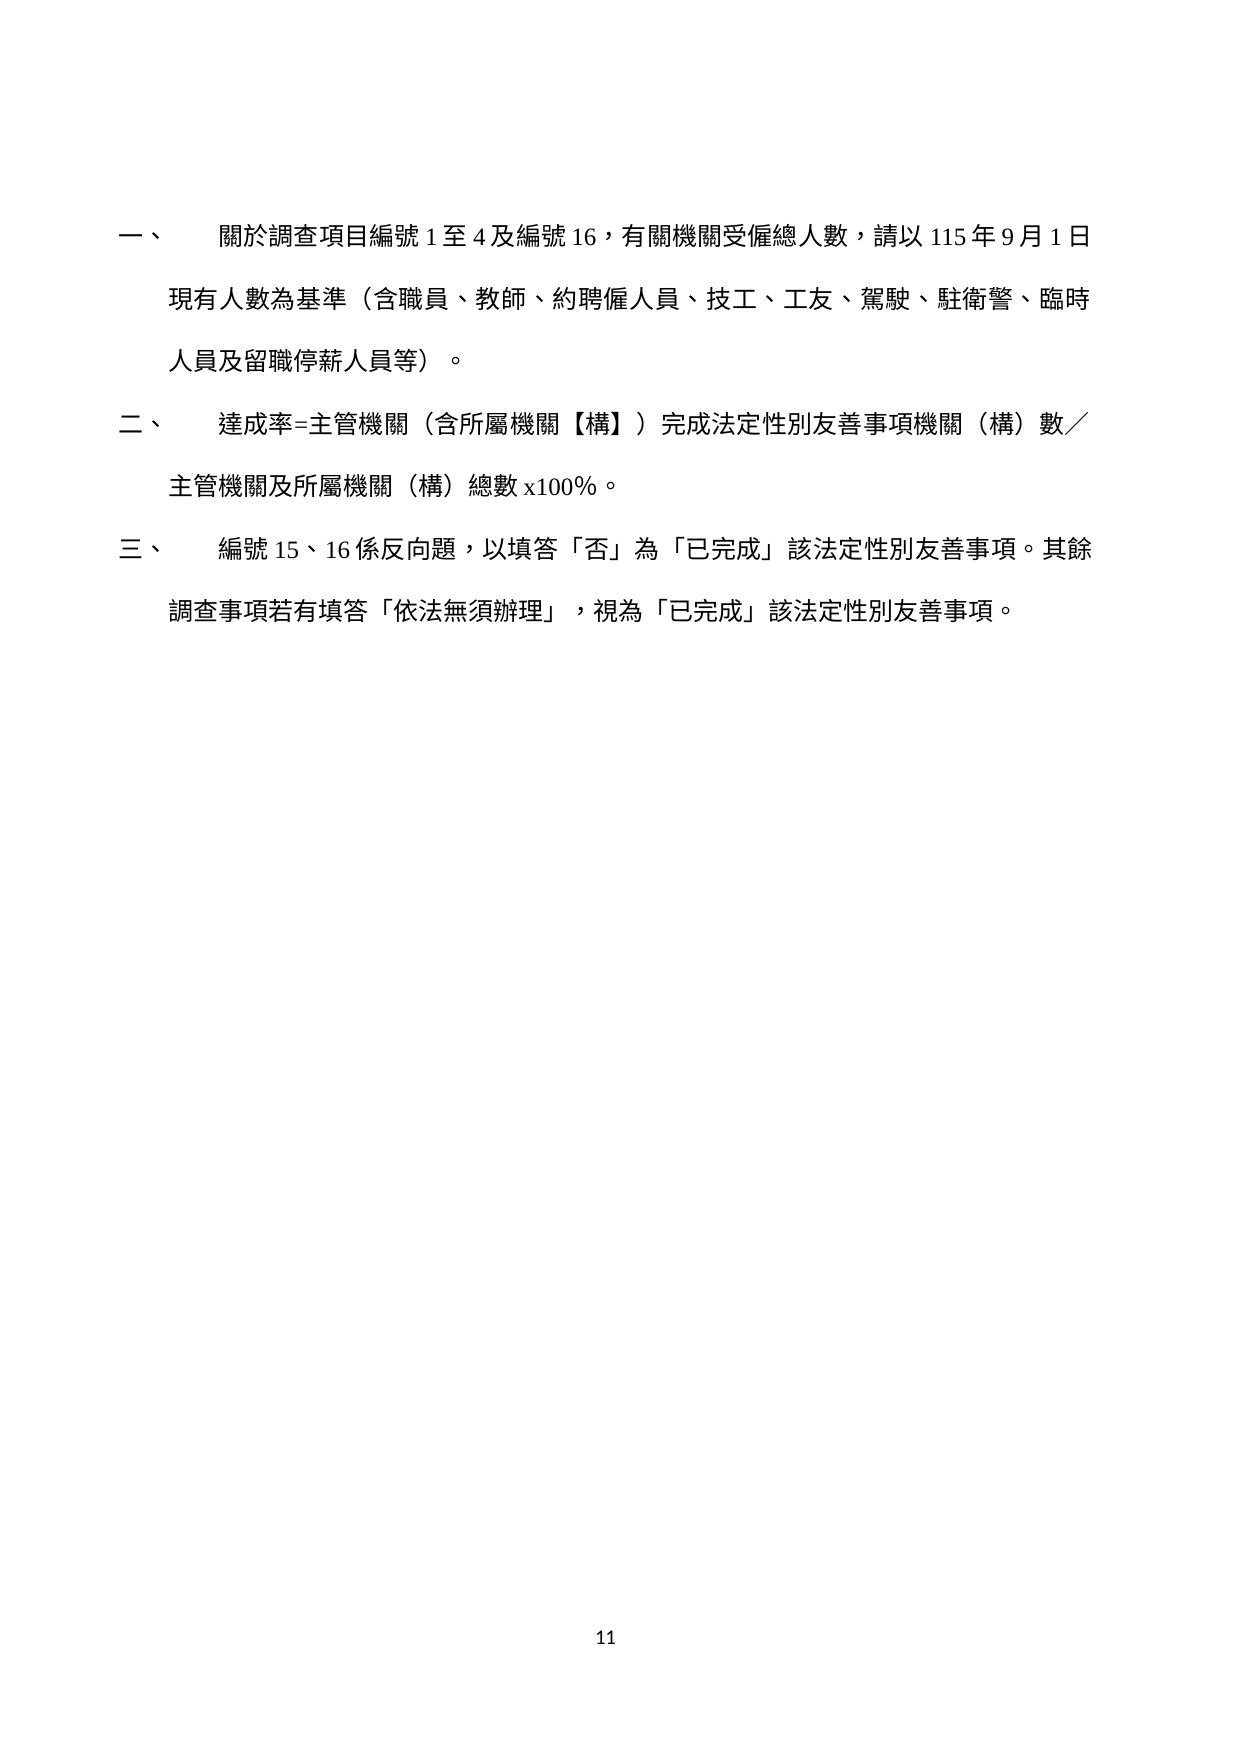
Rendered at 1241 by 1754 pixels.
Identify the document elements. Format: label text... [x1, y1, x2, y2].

list 達成率=主管機關（含所屬機關【構】）完成法定性別友善事項機關（構）數／主管機關及所屬機關（構）總數x100％。 [118, 381, 1092, 506]
list 編號15、16係反向題，以填答「否」為「已完成」該法定性別友善事項。其餘調查事項若有填答「依法無須辦理」，視為「已完成」該法定性別友善事項。 [118, 506, 1092, 631]
list 關於調查項目編號1至4及編號16，有關機關受僱總人數，請以115年9月1日現有人數為基準（含職員、教師、約聘僱人員、技工、工友、駕駛、駐衛警、臨時人員及留職停薪人員等）。 [118, 193, 1092, 381]
